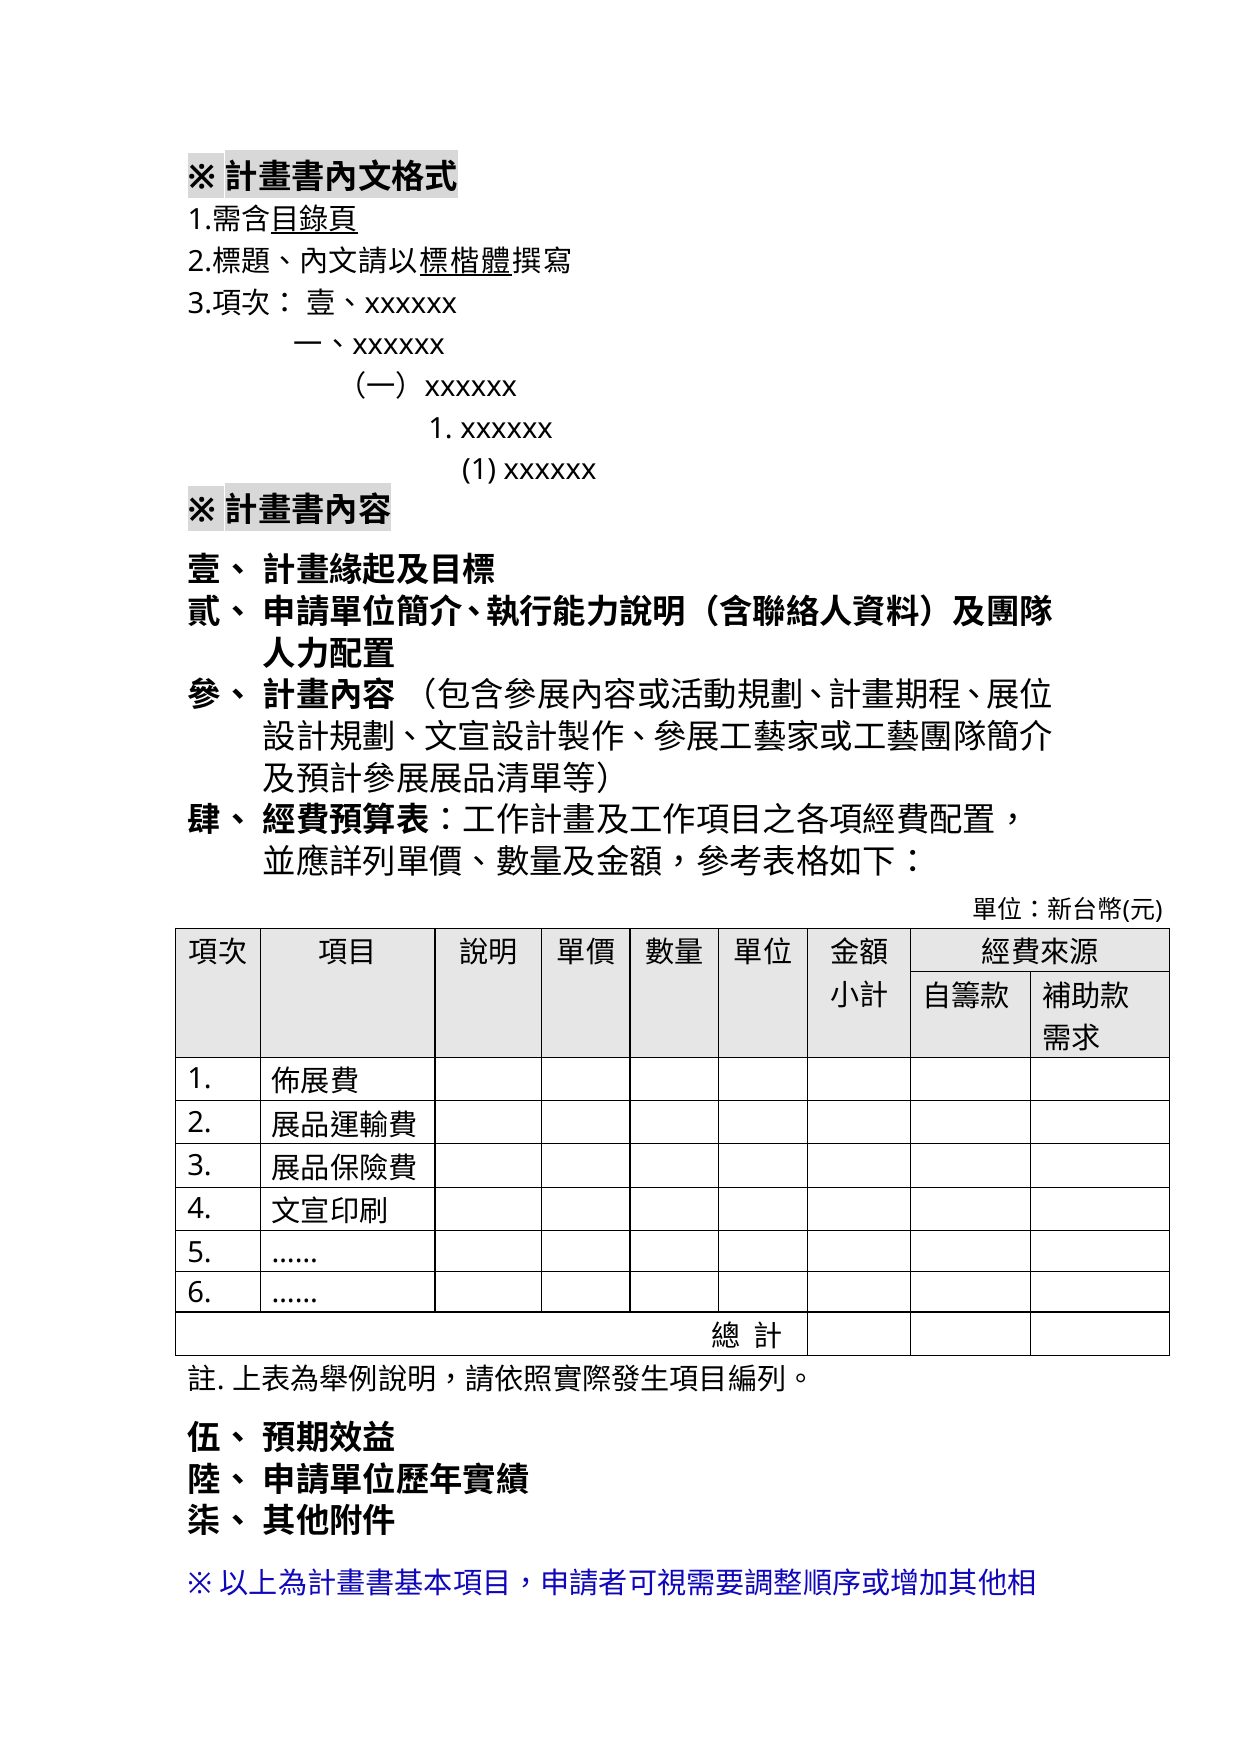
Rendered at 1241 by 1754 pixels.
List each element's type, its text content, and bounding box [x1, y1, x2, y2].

table_cell [631, 1231, 718, 1271]
table_cell 3. [176, 1144, 260, 1187]
text 註. 上表為舉例說明，請依照實際發生項目編列。 [187, 1356, 1053, 1397]
table_cell 5. [176, 1231, 260, 1271]
table_cell [719, 1272, 807, 1311]
list 經費預算表：工作計畫及工作項目之各項經費配置，並應詳列單價、數量及金額，參考表格如下： [187, 798, 1053, 882]
table_cell 2. [176, 1101, 260, 1143]
table_cell 文宣印刷 [261, 1188, 434, 1230]
table_cell …… [261, 1231, 434, 1271]
table_cell [436, 1058, 541, 1100]
text 3.項次： 壹、xxxxxx [187, 280, 1053, 321]
table_cell [808, 1188, 910, 1230]
text ※ 計畫書內文格式 [187, 155, 1053, 196]
table_cell [542, 1058, 629, 1100]
text 1. xxxxxx [337, 405, 1053, 446]
table_cell [808, 1144, 910, 1187]
table_cell 展品運輸費 [261, 1101, 434, 1143]
list 計畫內容 （包含參展內容或活動規劃、計畫期程、展位設計規劃、文宣設計製作、參展工藝家或工藝團隊簡介及預計參展展品清單等） [187, 673, 1053, 798]
table_cell [542, 1101, 629, 1143]
list 預期效益 [187, 1416, 1053, 1458]
text 2.標題、內文請以標楷體撰寫 [187, 238, 1053, 280]
table_cell [719, 1144, 807, 1187]
table_cell [631, 1101, 718, 1143]
table_header 單位 [719, 929, 807, 1057]
list 計畫緣起及目標 [187, 548, 1053, 590]
table_header 經費來源 [911, 929, 1169, 971]
table_cell [436, 1101, 541, 1143]
table_cell [719, 1231, 807, 1271]
table_cell [911, 1101, 1030, 1143]
table_cell [436, 1272, 541, 1311]
table_cell 佈展費 [261, 1058, 434, 1100]
table_cell 6. [176, 1272, 260, 1311]
table_cell [1031, 1231, 1169, 1271]
table_cell [1031, 1188, 1169, 1230]
table_cell [436, 1188, 541, 1230]
text 單位：新台幣(元) [262, 882, 1162, 928]
table_header 單價 [542, 929, 629, 1057]
table_cell …… [261, 1272, 434, 1311]
text （一）xxxxxx [187, 363, 1053, 405]
table_cell [719, 1188, 807, 1230]
table_header 項目 [261, 929, 434, 1057]
text ※ 以上為計畫書基本項目，申請者可視需要調整順序或增加其他相 [187, 1560, 1053, 1602]
table_cell [542, 1188, 629, 1230]
table_cell [911, 1144, 1030, 1187]
table_cell [631, 1144, 718, 1187]
table_cell [808, 1231, 910, 1271]
table_cell [1031, 1058, 1169, 1100]
table_cell 1. [176, 1058, 260, 1100]
table_cell [1031, 1272, 1169, 1311]
table_header 項次 [176, 929, 260, 1057]
table_header 說明 [436, 929, 541, 1057]
table_cell [1031, 1144, 1169, 1187]
table_cell [542, 1272, 629, 1311]
table_cell [911, 1231, 1030, 1271]
list 其他附件 [187, 1499, 1053, 1541]
table_cell [808, 1272, 910, 1311]
table_cell [631, 1188, 718, 1230]
table_cell [631, 1272, 718, 1311]
table_cell [1031, 1313, 1169, 1355]
table_cell [719, 1101, 807, 1143]
list 申請單位簡介、執行能力說明（含聯絡人資料）及團隊人力配置 [187, 590, 1053, 673]
table_cell [911, 1313, 1030, 1355]
text 1.需含目錄頁 [187, 196, 1053, 238]
table_cell [719, 1058, 807, 1100]
table_cell [808, 1058, 910, 1100]
text (1) xxxxxx [371, 446, 1053, 488]
table_header 金額小計 [808, 929, 910, 1057]
table_cell 總 計 [176, 1313, 807, 1355]
table_cell [436, 1231, 541, 1271]
table_cell [542, 1231, 629, 1271]
table_cell [631, 1058, 718, 1100]
table_cell [911, 1272, 1030, 1311]
text ※ 計畫書內容 [187, 488, 1053, 530]
table_header 數量 [631, 929, 718, 1057]
table_cell [436, 1144, 541, 1187]
text 一、xxxxxx [187, 321, 1053, 363]
table_cell [542, 1144, 629, 1187]
table_cell [808, 1101, 910, 1143]
table_cell 4. [176, 1188, 260, 1230]
table_cell [911, 1058, 1030, 1100]
list 申請單位歷年實績 [187, 1458, 1053, 1499]
table_cell 自籌款 [911, 972, 1030, 1057]
table_cell [808, 1313, 910, 1355]
table_cell [911, 1188, 1030, 1230]
table_cell 展品保險費 [261, 1144, 434, 1187]
table_cell [1031, 1101, 1169, 1143]
table_cell 補助款需求 [1031, 972, 1169, 1057]
